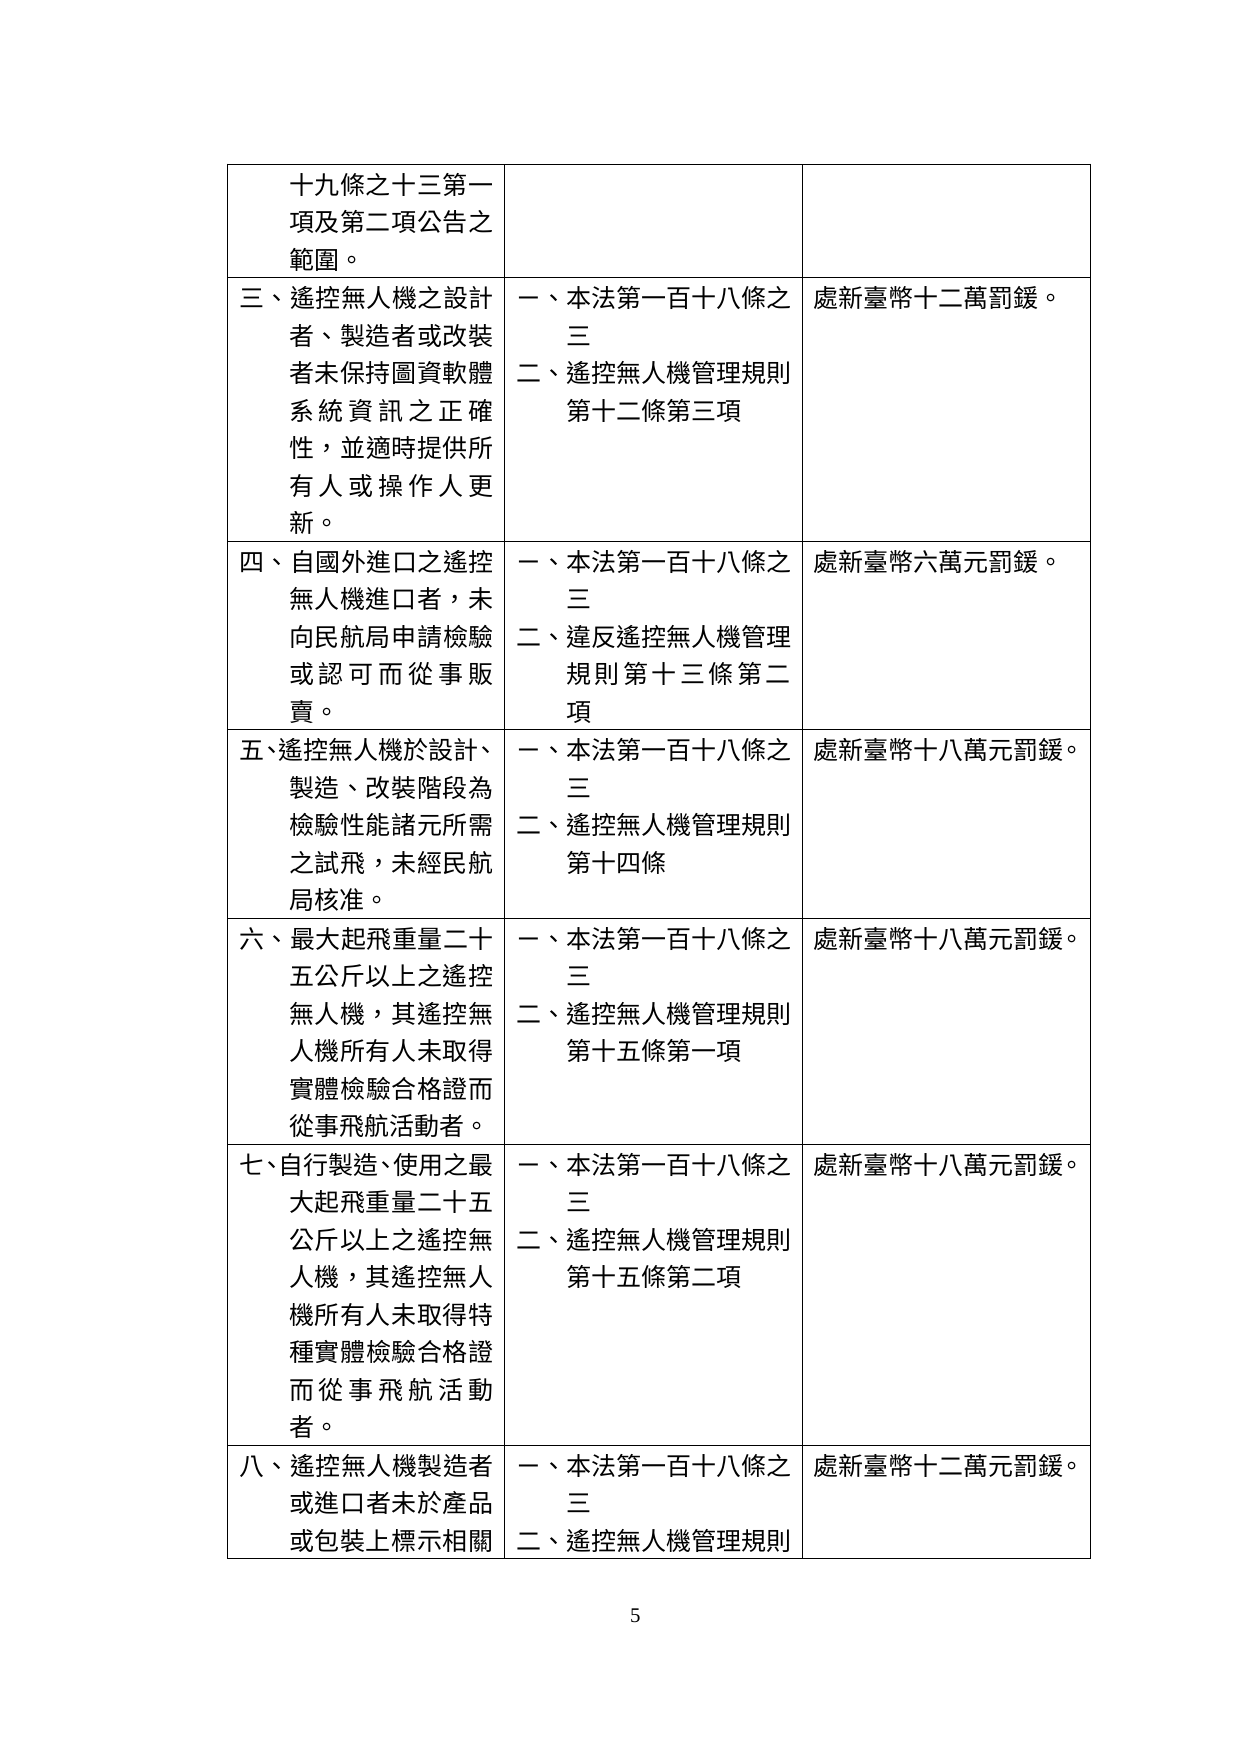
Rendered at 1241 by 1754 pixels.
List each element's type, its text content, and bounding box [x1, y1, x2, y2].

table_cell 處新臺幣十二萬罰鍰。 [803, 278, 1090, 541]
table_cell [505, 165, 802, 277]
table_cell ㄧ、本法第一百十八條之三 二、遙控無人機管理規則第十二條第三項 [505, 278, 802, 541]
table_cell 五、遙控無人機於設計、製造、改裝階段為檢驗性能諸元所需之試飛，未經民航局核准。 [228, 730, 504, 918]
table_cell 處新臺幣十二萬元罰鍰。 [803, 1446, 1090, 1558]
table_cell 八、遙控無人機製造者或進口者未於產品或包裝上標示相關 [228, 1446, 504, 1558]
table_cell ㄧ、本法第一百十八條之三 二、遙控無人機管理規則第十五條第一項 [505, 919, 802, 1144]
table_cell 六、最大起飛重量二十五公斤以上之遙控無人機，其遙控無人機所有人未取得實體檢驗合格證而從事飛航活動者。 [228, 919, 504, 1144]
table_cell 處新臺幣十八萬元罰鍰。 [803, 730, 1090, 918]
table_cell 處新臺幣十八萬元罰鍰。 [803, 1145, 1090, 1445]
table_cell ㄧ、本法第一百十八條之三 二、遙控無人機管理規則第十四條 [505, 730, 802, 918]
table_cell [803, 165, 1090, 277]
table_cell 處新臺幣十八萬元罰鍰。 [803, 919, 1090, 1144]
table_cell ㄧ、本法第一百十八條之三 二、違反遙控無人機管理規則第十三條第二項 [505, 542, 802, 729]
table_cell ㄧ、本法第一百十八條之三 二、遙控無人機管理規則 [505, 1446, 802, 1558]
table_cell 十九條之十三第一項及第二項公告之範圍。 [228, 165, 504, 277]
table_cell 四、自國外進口之遙控無人機進口者，未向民航局申請檢驗或認可而從事販賣。 [228, 542, 504, 729]
table_cell 七、自行製造、使用之最大起飛重量二十五公斤以上之遙控無人機，其遙控無人機所有人未取得特種實體檢驗合格證而從事飛航活動者。 [228, 1145, 504, 1445]
table_cell ㄧ、本法第一百十八條之三 二、遙控無人機管理規則第十五條第二項 [505, 1145, 802, 1445]
table_cell 三、遙控無人機之設計者、製造者或改裝者未保持圖資軟體系統資訊之正確性，並適時提供所有人或操作人更新。 [228, 278, 504, 541]
table_cell 處新臺幣六萬元罰鍰。 [803, 542, 1090, 729]
